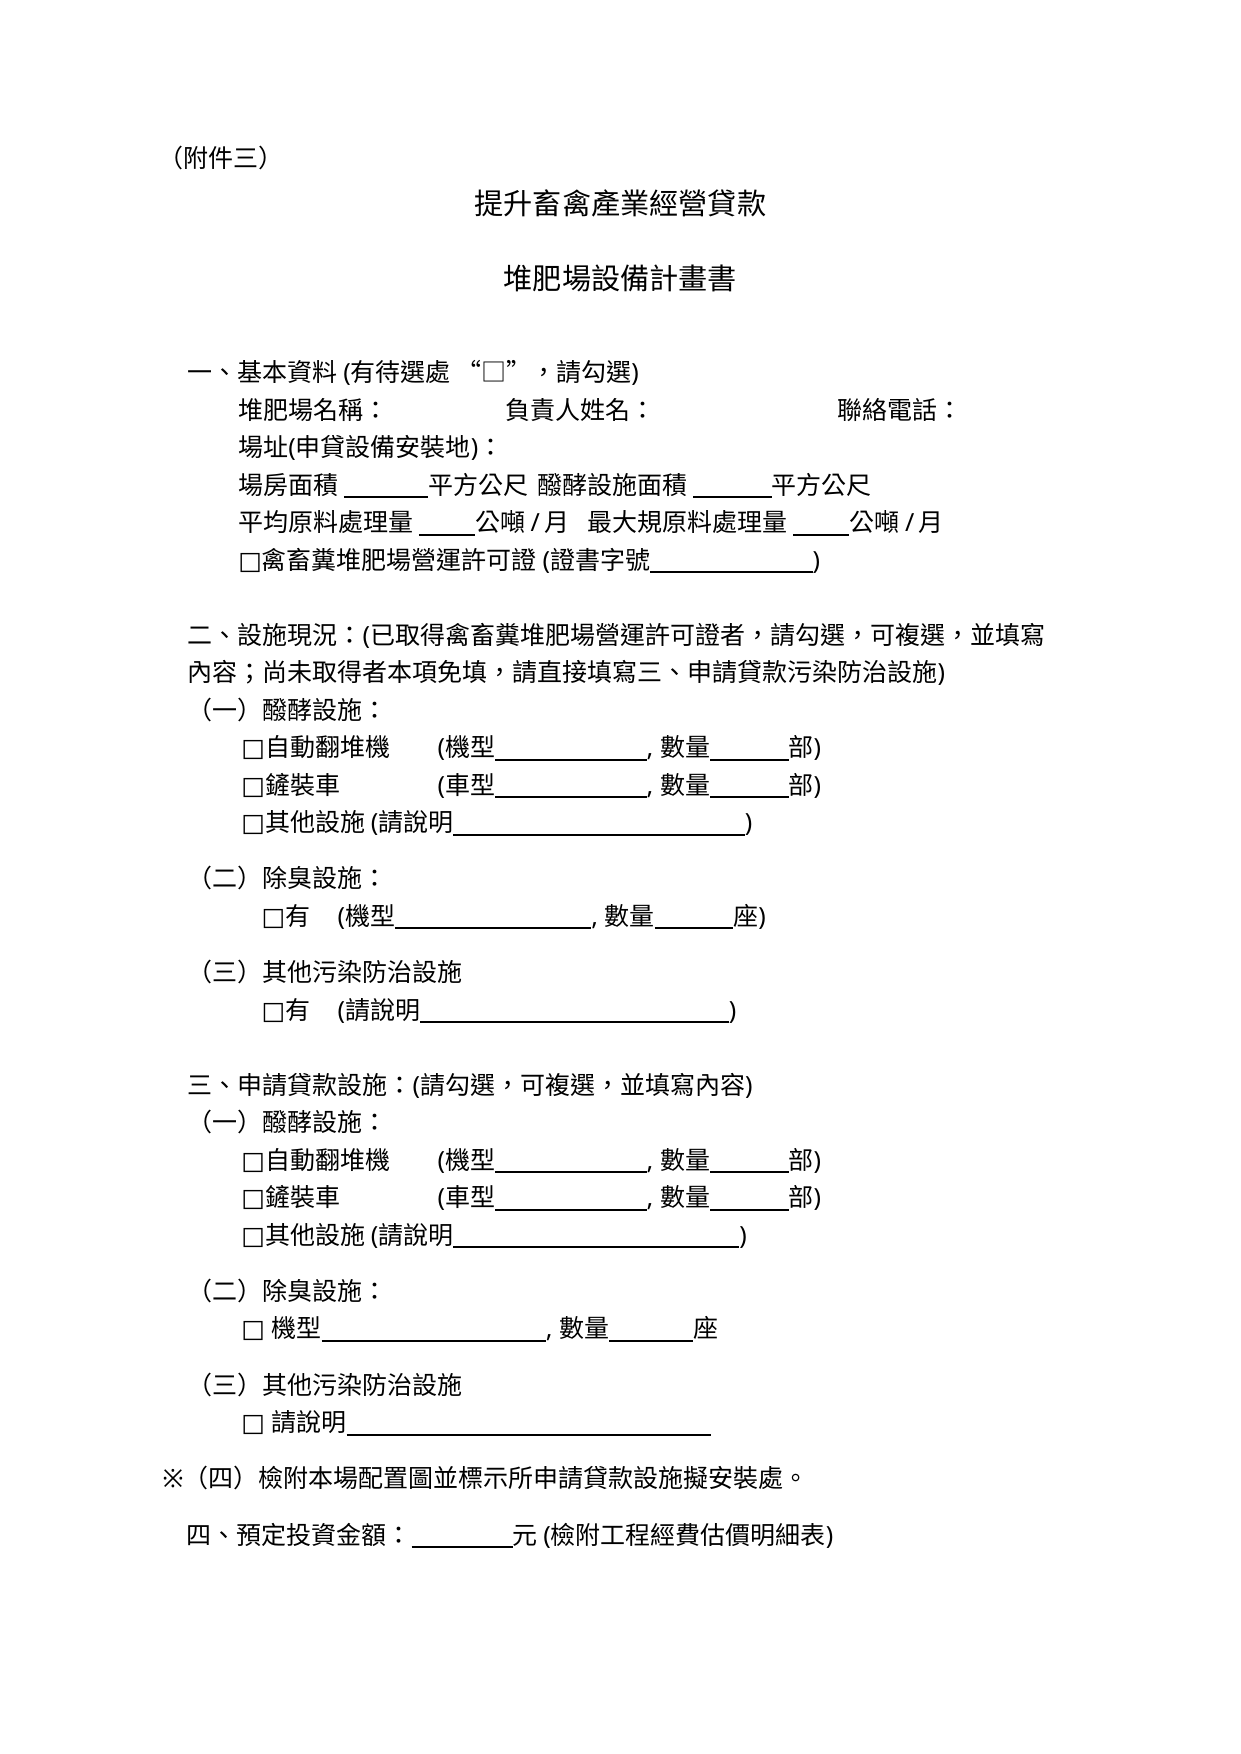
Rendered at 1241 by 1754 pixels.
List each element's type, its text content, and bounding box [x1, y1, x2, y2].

text 場址(申貸設備安裝地)： [187, 427, 1053, 464]
text 場房面積 平方公尺 醱酵設施面積 平方公尺 [187, 464, 1053, 502]
text 三、申請貸款設施：(請勾選，可複選，並填寫內容) [187, 1064, 1053, 1102]
text □自動翻堆機 (機型 , 數量 部) [187, 727, 1053, 764]
text □其他設施 (請說明 ) [187, 802, 1053, 839]
text 二、設施現況：(已取得禽畜糞堆肥場營運許可證者，請勾選，可複選，並填寫內容；尚未取得者本項免填，請直接填寫三、申請貸款污染防治設施) [187, 614, 1053, 689]
text ※（四）檢附本場配置圖並標示所申請貸款設施擬安裝處。 [162, 1458, 1053, 1496]
text □有 (機型 , 數量 座) [187, 896, 1053, 933]
text （二）除臭設施： [187, 858, 1053, 896]
text □有 (請說明 ) [187, 989, 1053, 1027]
text 平均原料處理量 公噸 / 月 最大規原料處理量 公噸 / 月 [187, 502, 1053, 539]
text □ 機型 , 數量 座 [187, 1308, 1053, 1346]
text 四、預定投資金額： 元 (檢附工程經費估價明細表) [186, 1514, 1053, 1552]
text □其他設施 (請說明 ) [187, 1214, 1053, 1252]
text 一、基本資料 (有待選處 “□”，請勾選) [187, 352, 1053, 389]
text 提升畜禽產業經營貸款 [187, 164, 1053, 239]
text （一）醱酵設施： [187, 689, 1053, 727]
text （三）其他污染防治設施 [187, 1364, 1053, 1402]
text □禽畜糞堆肥場營運許可證 (證書字號 ) [187, 539, 1053, 577]
text □鏟裝車 (車型 , 數量 部) [187, 764, 1053, 802]
text （附件三） [158, 150, 295, 171]
text □鏟裝車 (車型 , 數量 部) [187, 1177, 1053, 1214]
text （三）其他污染防治設施 [187, 952, 1053, 989]
text 堆肥場名稱： 負責人姓名： 聯絡電話： [187, 389, 1053, 427]
text 堆肥場設備計畫書 [187, 239, 1053, 314]
text （二）除臭設施： [187, 1271, 1053, 1308]
text □ 請說明 [187, 1402, 1053, 1439]
text □自動翻堆機 (機型 , 數量 部) [187, 1139, 1053, 1177]
text （一）醱酵設施： [187, 1102, 1053, 1139]
